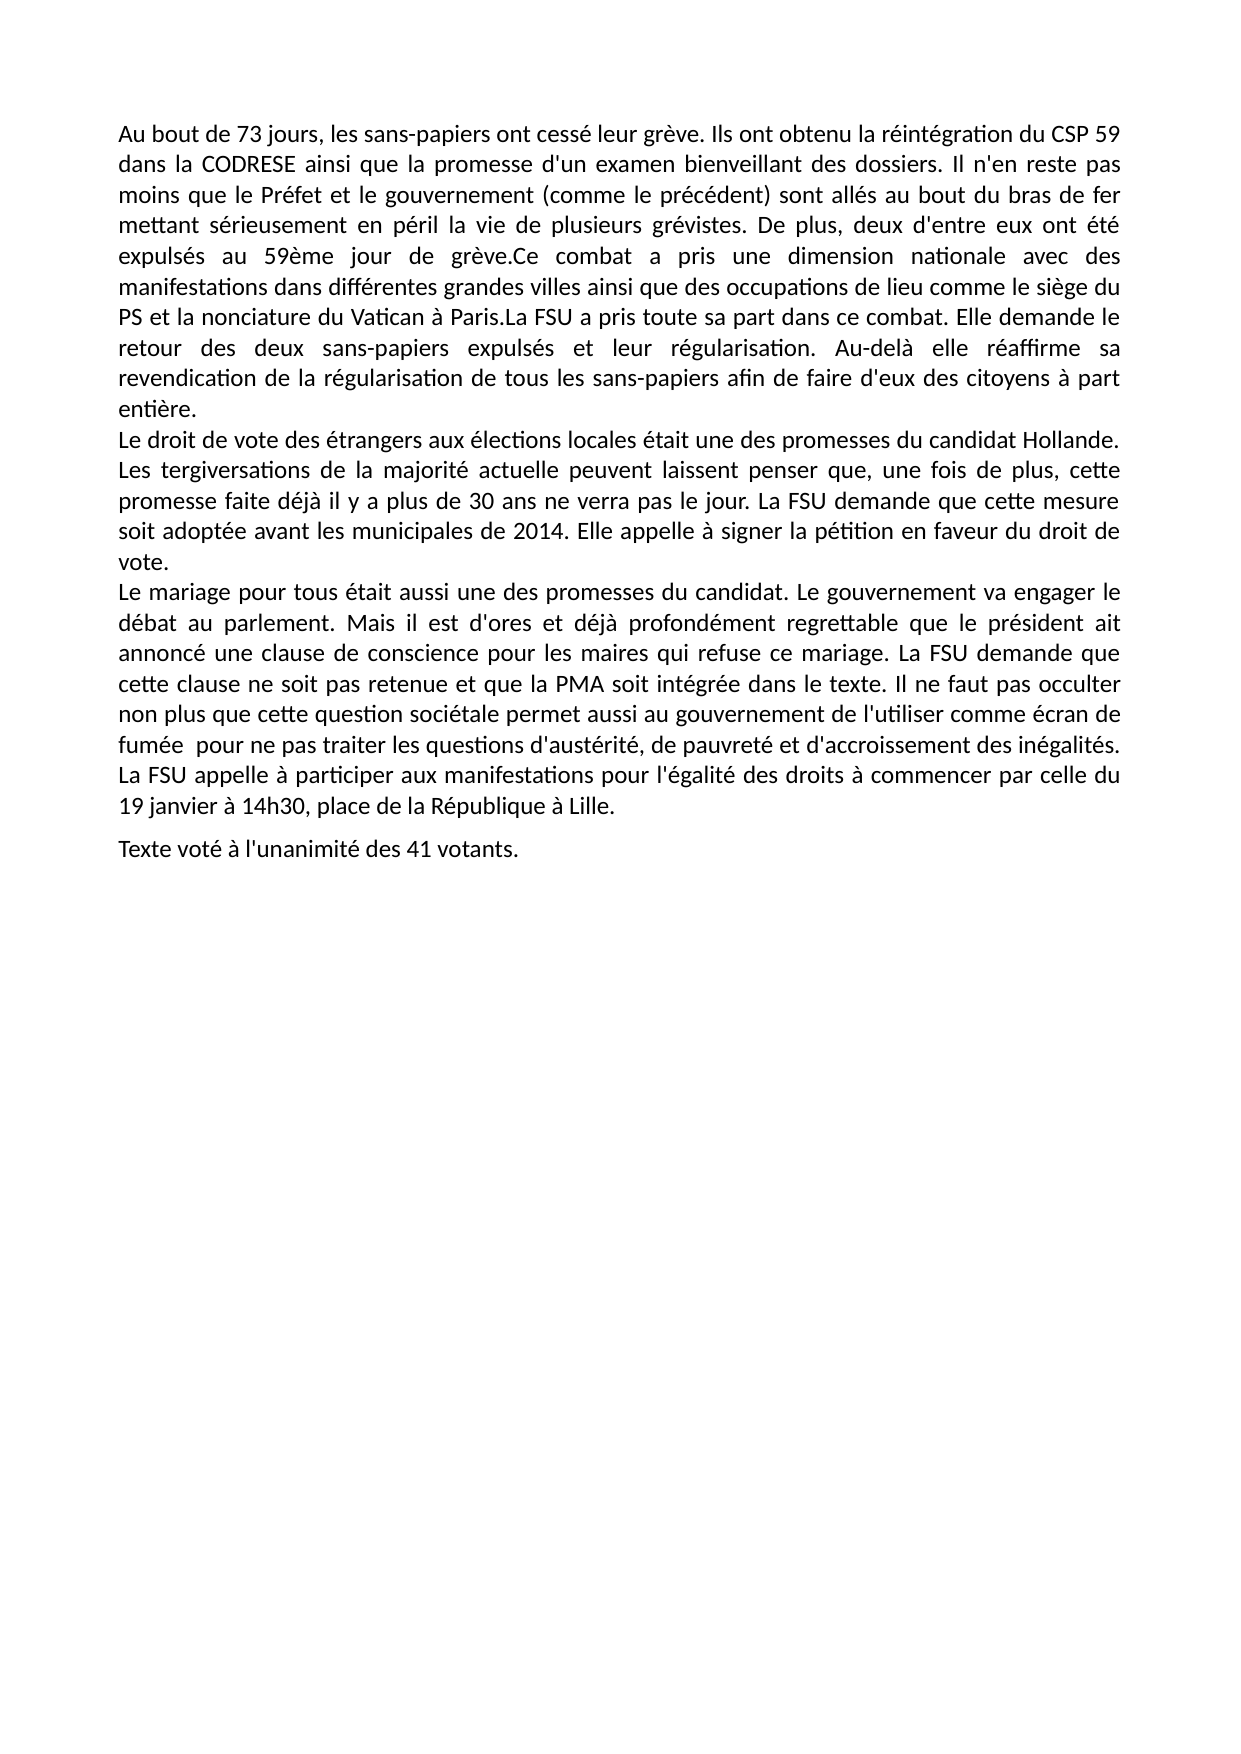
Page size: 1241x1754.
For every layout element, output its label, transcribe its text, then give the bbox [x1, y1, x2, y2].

text Au bout de 73 jours, les sans-papiers ont cessé leur grève. Ils ont obtenu la réintégration du CSP 59 dans la CODRESE ainsi que la promesse d'un examen bienveillant des dossiers. Il n'en reste pas moins que le Préfet et le gouvernement (comme le précédent) sont allés au bout du bras de fer mettant sérieusement en péril la vie de plusieurs grévistes. De plus, deux d'entre eux ont été expulsés au 59ème jour de grève.Ce combat a pris une dimension nationale avec des manifestations dans différentes grandes villes ainsi que des occupations de lieu comme le siège du PS et la nonciature du Vatican à Paris.La FSU a pris toute sa part dans ce combat. Elle demande le retour des deux sans-papiers expulsés et leur régularisation. Au-delà elle réaffirme sa revendication de la régularisation de tous les sans-papiers afin de faire d'eux des citoyens à part entière. [118, 118, 1122, 423]
text Le droit de vote des étrangers aux élections locales était une des promesses du candidat Hollande. Les tergiversations de la majorité actuelle peuvent laissent penser que, une fois de plus, cette promesse faite déjà il y a plus de 30 ans ne verra pas le jour. La FSU demande que cette mesure soit adoptée avant les municipales de 2014. Elle appelle à signer la pétition en faveur du droit de vote. [118, 424, 1122, 577]
text Le mariage pour tous était aussi une des promesses du candidat. Le gouvernement va engager le débat au parlement. Mais il est d'ores et déjà profondément regrettable que le président ait annoncé une clause de conscience pour les maires qui refuse ce mariage. La FSU demande que cette clause ne soit pas retenue et que la PMA soit intégrée dans le texte. Il ne faut pas occulter non plus que cette question sociétale permet aussi au gouvernement de l'utiliser comme écran de fumée pour ne pas traiter les questions d'austérité, de pauvreté et d'accroissement des inégalités. La FSU appelle à participer aux manifestations pour l'égalité des droits à commencer par celle du 19 janvier à 14h30, place de la République à Lille. [118, 577, 1122, 821]
text Texte voté à l'unanimité des 41 votants. [118, 833, 1122, 864]
